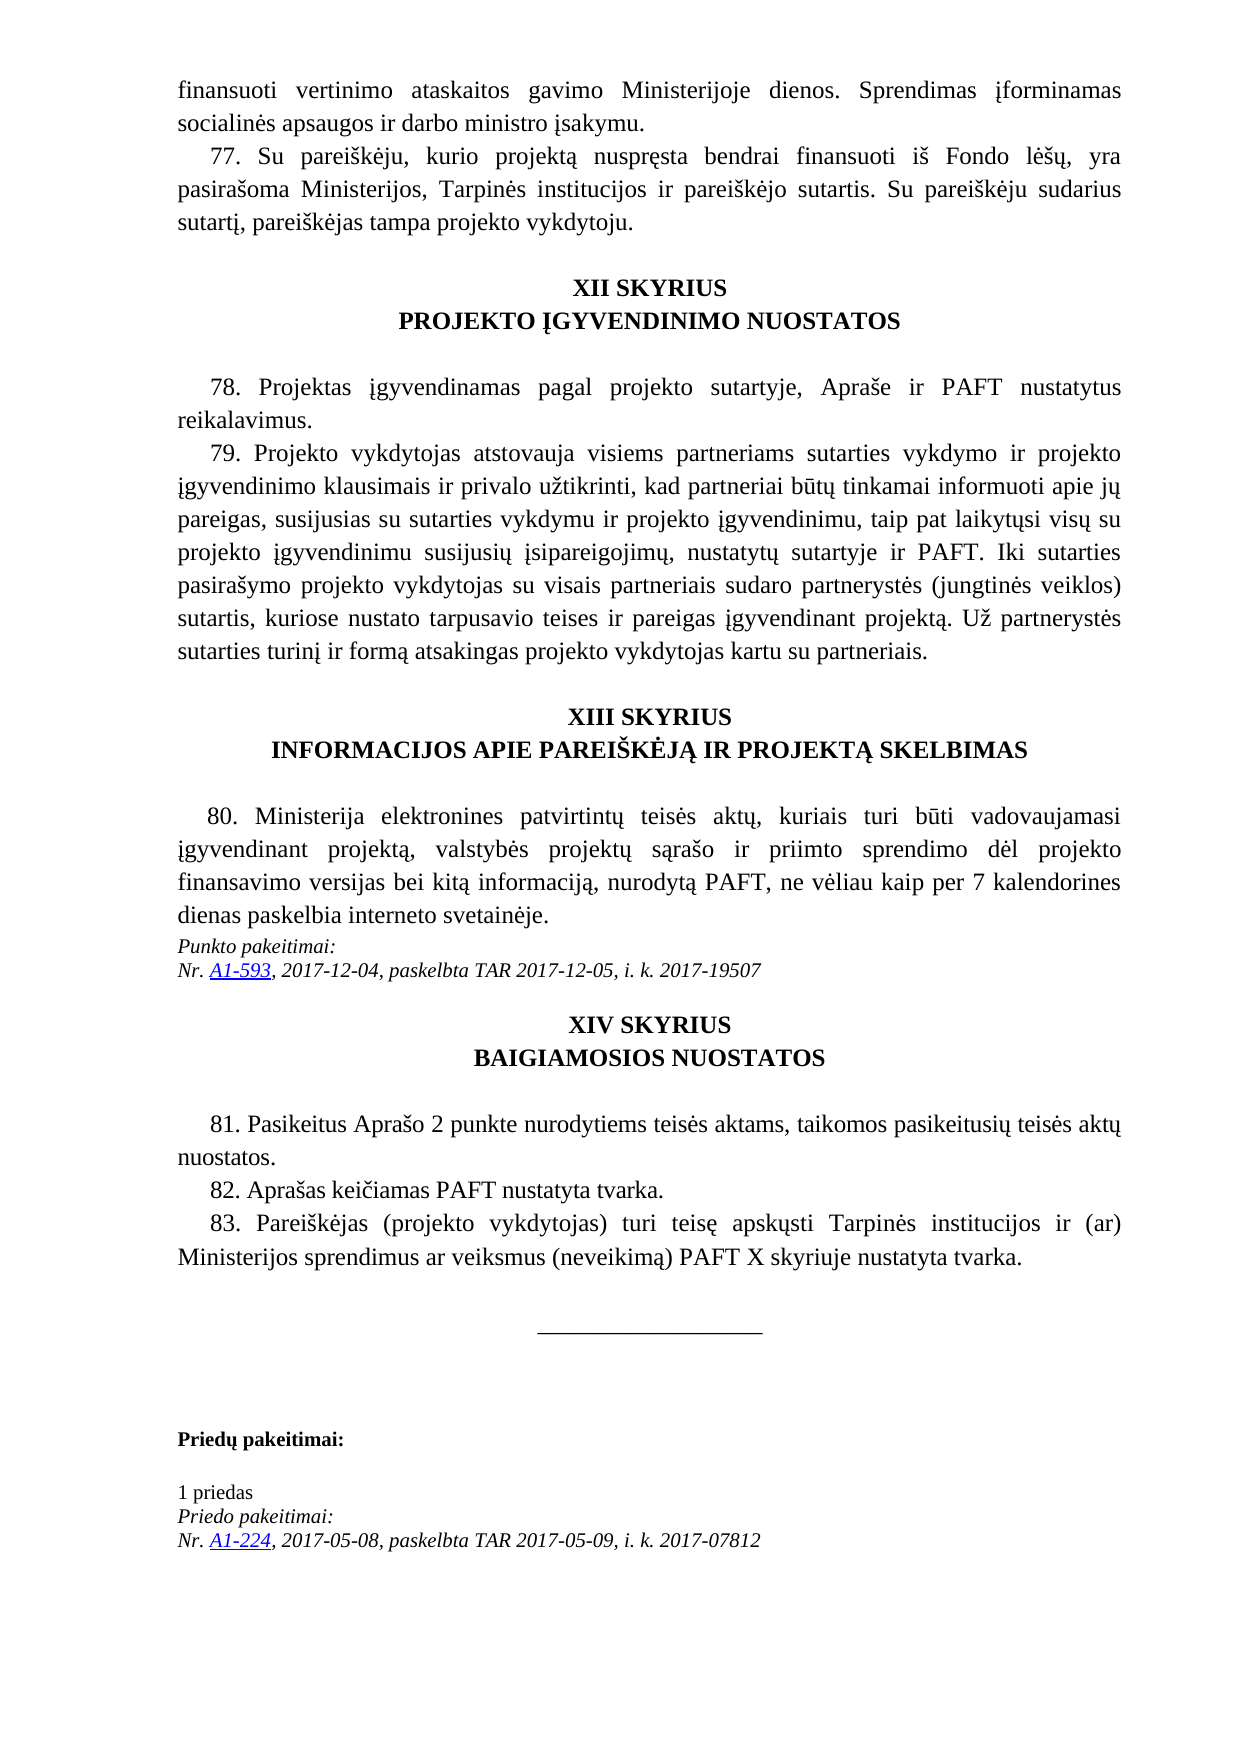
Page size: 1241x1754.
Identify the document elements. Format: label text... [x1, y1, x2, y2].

text 79. Projekto vykdytojas atstovauja visiems partneriams sutarties vykdymo ir projekto įgyvendinimo klausimais ir privalo užtikrinti, kad partneriai būtų tinkamai informuoti apie jų pareigas, susijusias su sutarties vykdymu ir projekto įgyvendinimu, taip pat laikytųsi visų su projekto įgyvendinimu susijusių įsipareigojimų, nustatytų sutartyje ir PAFT. Iki sutarties pasirašymo projekto vykdytojas su visais partneriais sudaro partnerystės (jungtinės veiklos) sutartis, kuriose nustato tarpusavio teises ir pareigas įgyvendinant projektą. Už partnerystės sutarties turinį ir formą atsakingas projekto vykdytojas kartu su partneriais. [177, 438, 1122, 665]
text Nr. A1-593, 2017-12-04, paskelbta TAR 2017-12-05, i. k. 2017-19507 [177, 958, 1122, 982]
text XIV SKYRIUS [177, 1010, 1122, 1039]
text Nr. A1-224, 2017-05-08, paskelbta TAR 2017-05-09, i. k. 2017-07812 [177, 1528, 1122, 1552]
text XIII SKYRIUS [177, 702, 1122, 731]
text 1 priedas [177, 1480, 1122, 1504]
text __________________ [177, 1308, 1122, 1336]
text Punkto pakeitimai: [177, 933, 1122, 958]
text 77. Su pareiškėju, kurio projektą nuspręsta bendrai finansuoti iš Fondo lėšų, yra pasirašoma Ministerijos, Tarpinės institucijos ir pareiškėjo sutartis. Su pareiškėju sudarius sutartį, pareiškėjas tampa projekto vykdytoju. [177, 141, 1122, 236]
text finansuoti vertinimo ataskaitos gavimo Ministerijoje dienos. Sprendimas įforminamas socialinės apsaugos ir darbo ministro įsakymu. [177, 75, 1122, 137]
text Priedo pakeitimai: [177, 1504, 1122, 1528]
text 83. Pareiškėjas (projekto vykdytojas) turi teisę apskųsti Tarpinės institucijos ir (ar) Ministerijos sprendimus ar veiksmus (neveikimą) PAFT X skyriuje nustatyta tvarka. [177, 1208, 1122, 1270]
text Priedų pakeitimai: [177, 1427, 1122, 1451]
text XII SKYRIUS [177, 273, 1122, 302]
text 82. Aprašas keičiamas PAFT nustatyta tvarka. [177, 1176, 1122, 1204]
text PROJEKTO ĮGYVENDINIMO NUOSTATOS [177, 306, 1122, 335]
text 80. Ministerija elektronines patvirtintų teisės aktų, kuriais turi būti vadovaujamasi įgyvendinant projektą, valstybės projektų sąrašo ir priimto sprendimo dėl projekto finansavimo versijas bei kitą informaciją, nurodytą PAFT, ne vėliau kaip per 7 kalendorines dienas paskelbia interneto svetainėje. [177, 801, 1122, 929]
text INFORMACIJOS APIE PAREIŠKĖJĄ IR PROJEKTĄ SKELBIMAS [177, 735, 1122, 764]
text BAIGIAMOSIOS NUOSTATOS [177, 1043, 1122, 1072]
text 81. Pasikeitus Aprašo 2 punkte nurodytiems teisės aktams, taikomos pasikeitusių teisės aktų nuostatos. [177, 1109, 1122, 1171]
text 78. Projektas įgyvendinamas pagal projekto sutartyje, Apraše ir PAFT nustatytus reikalavimus. [177, 372, 1122, 434]
